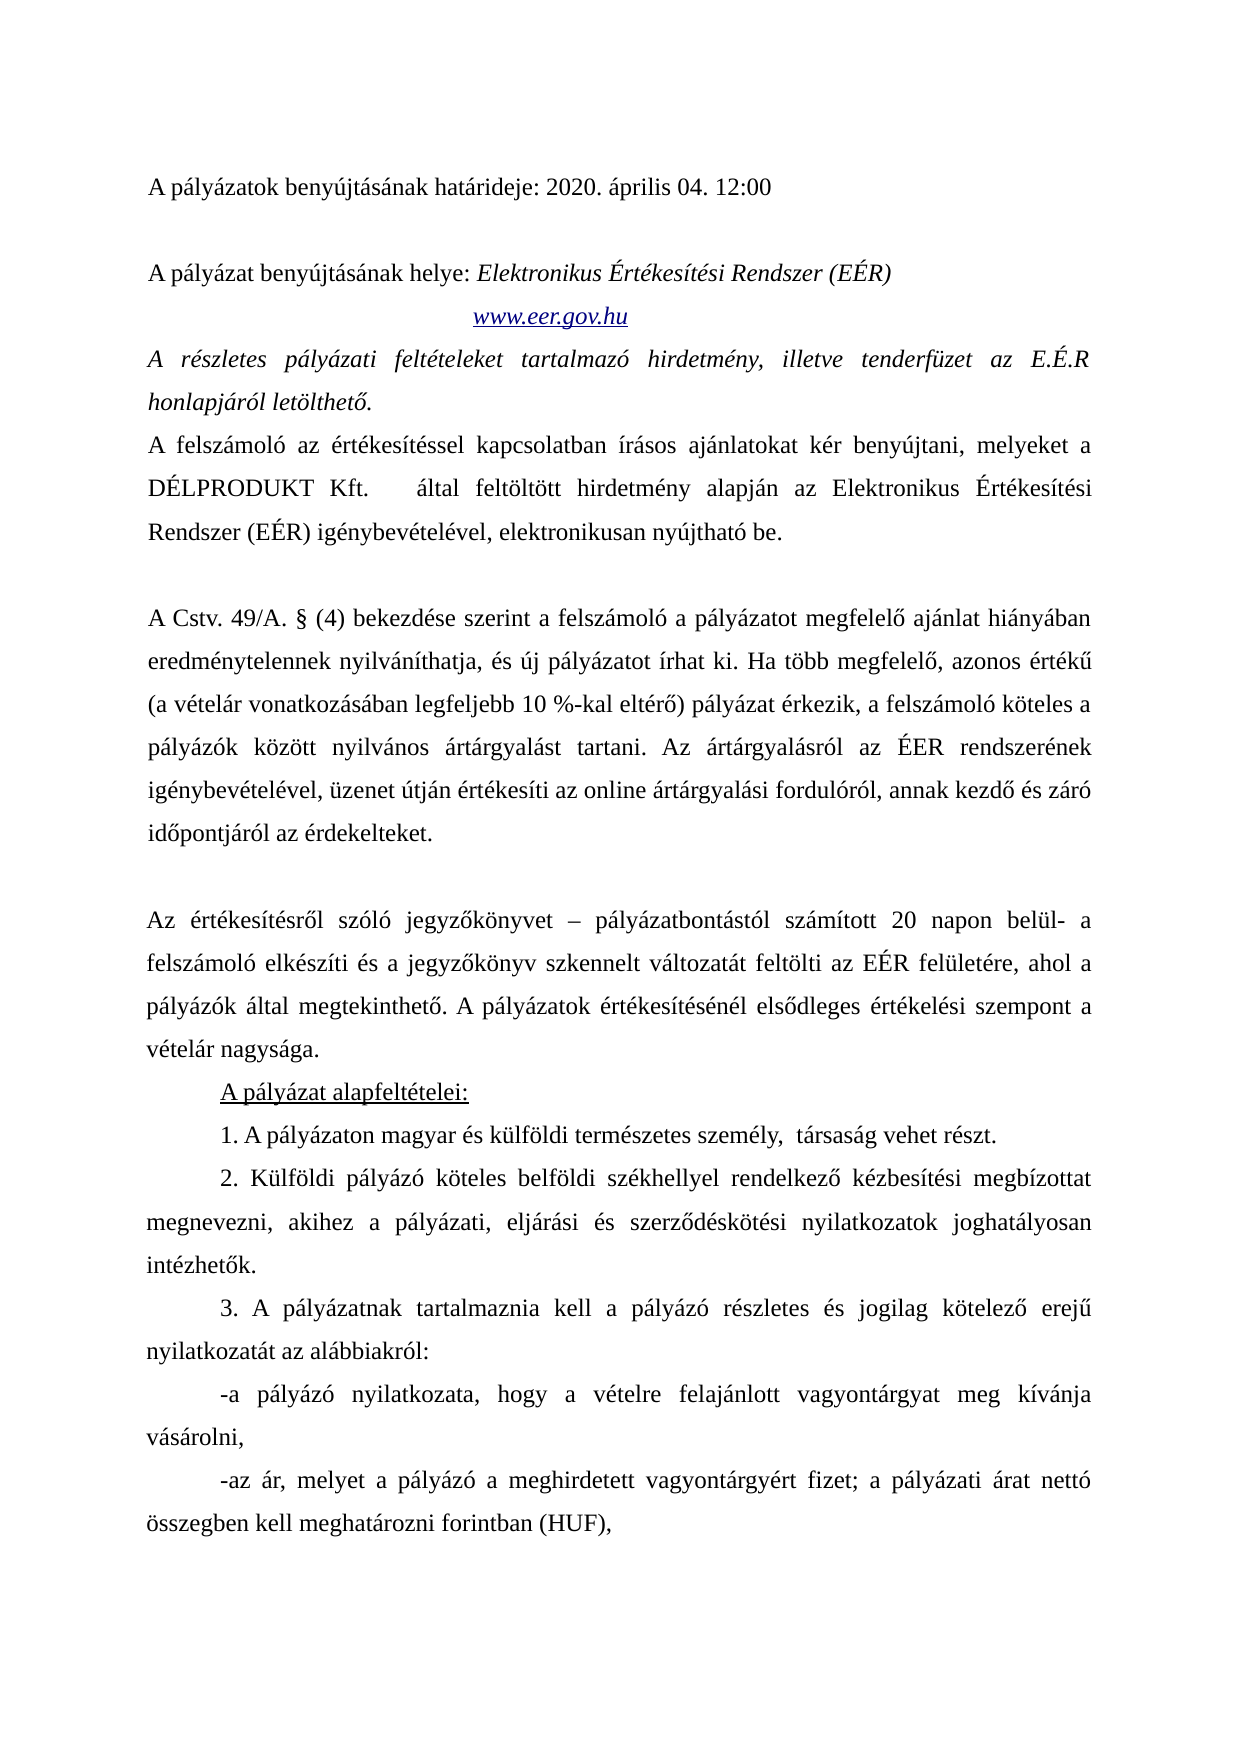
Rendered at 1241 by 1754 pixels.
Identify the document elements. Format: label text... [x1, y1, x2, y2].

text 2. Külföldi pályázó köteles belföldi székhellyel rendelkező kézbesítési megbízottat megnevezni, akihez a pályázati, eljárási és szerződéskötési nyilatkozatok joghatályosan intézhetők. [146, 1163, 1092, 1278]
text A felszámoló az értékesítéssel kapcsolatban írásos ajánlatokat kér benyújtani, melyeket a DÉLPRODUKT Kft. által feltöltött hirdetmény alapján az Elektronikus Értékesítési Rendszer (EÉR) igénybevételével, elektronikusan nyújtható be. [148, 430, 1092, 545]
text A pályázat alapfeltételei: [146, 1077, 1092, 1106]
text A pályázat benyújtásának helye: Elektronikus Értékesítési Rendszer (EÉR) [148, 258, 1092, 287]
text 3. A pályázatnak tartalmaznia kell a pályázó részletes és jogilag kötelező erejű nyilatkozatát az alábbiakról: [146, 1293, 1092, 1365]
text -az ár, melyet a pályázó a meghirdetett vagyontárgyért fizet; a pályázati árat nettó összegben kell meghatározni forintban (HUF), [146, 1465, 1092, 1537]
text A Cstv. 49/A. § (4) bekezdése szerint a felszámoló a pályázatot megfelelő ajánlat hiányában eredménytelennek nyilváníthatja, és új pályázatot írhat ki. Ha több megfelelő, azonos értékű (a vételár vonatkozásában legfeljebb 10 %-kal eltérő) pályázat érkezik, a felszámoló köteles a pályázók között nyilvános ártárgyalást tartani. Az ártárgyalásról az ÉER rendszerének igénybevételével, üzenet útján értékesíti az online ártárgyalási fordulóról, annak kezdő és záró időpontjáról az érdekelteket. [148, 603, 1092, 847]
text www.eer.gov.hu [148, 301, 1092, 330]
text 1. A pályázaton magyar és külföldi természetes személy, társaság vehet részt. [146, 1120, 1092, 1149]
text Az értékesítésről szóló jegyzőkönyvet – pályázatbontástól számított 20 napon belül- a felszámoló elkészíti és a jegyzőkönyv szkennelt változatát feltölti az EÉR felületére, ahol a pályázók által megtekinthető. A pályázatok értékesítésénél elsődleges értékelési szempont a vételár nagysága. [146, 905, 1092, 1063]
text A részletes pályázati feltételeket tartalmazó hirdetmény, illetve tenderfüzet az E.É.R honlapjáról letölthető. [148, 344, 1092, 416]
text -a pályázó nyilatkozata, hogy a vételre felajánlott vagyontárgyat meg kívánja vásárolni, [146, 1379, 1092, 1451]
text A pályázatok benyújtásának határideje: 2020. április 04. 12:00 [148, 172, 1092, 200]
